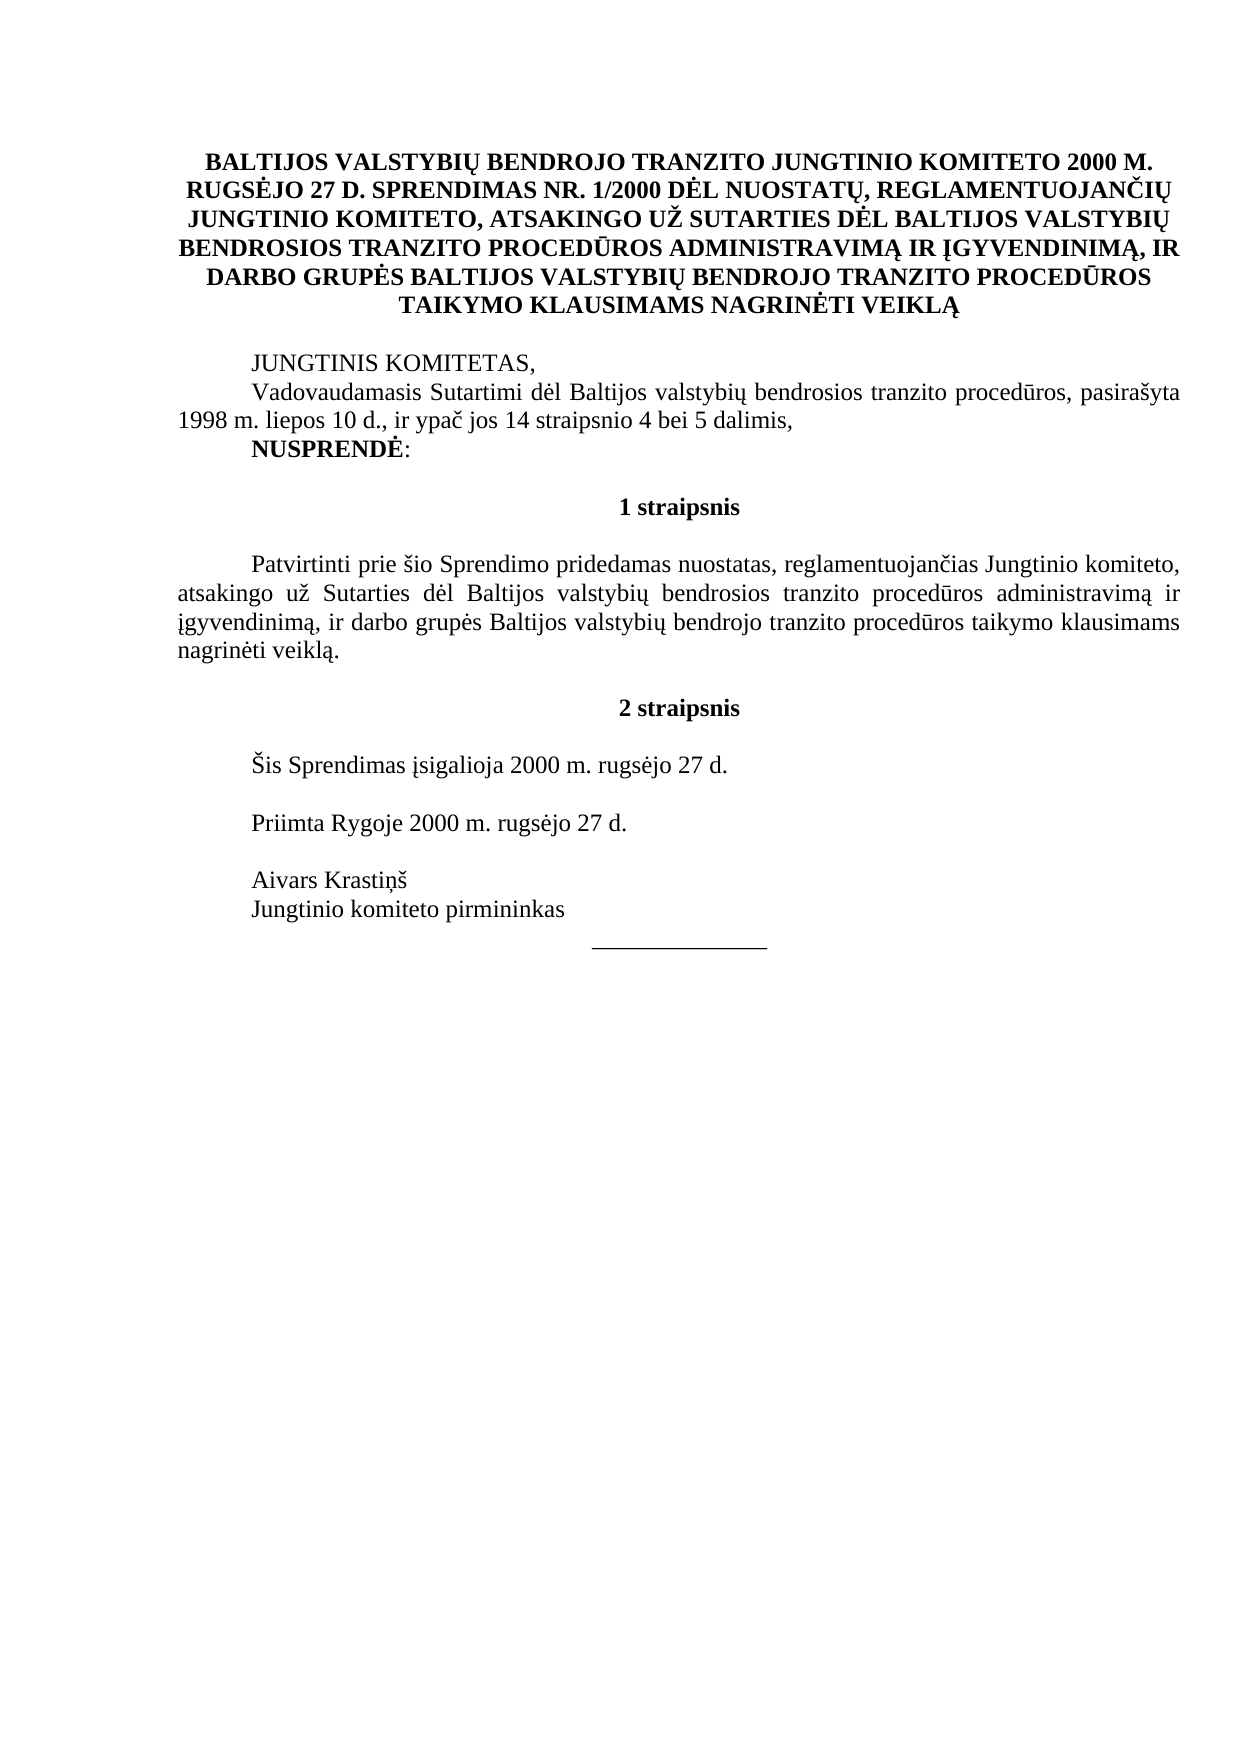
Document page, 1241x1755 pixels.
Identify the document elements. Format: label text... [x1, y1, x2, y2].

text BALTIJOS VALSTYBIŲ BENDROJO TRANZITO JUNGTINIO KOMITETO 2000 M. RUGSĖJO 27 D. SPRENDIMAS Nr. 1/2000 DĖL NUOSTATŲ, REGLAMENTUOJANČIŲ JUNGTINIO KOMITETO, ATSAKINGO UŽ SUTARTIES DĖL BALTIJOS VALSTYBIŲ BENDROSIOS TRANZITO PROCEDŪROS ADMINISTRAVIMĄ IR ĮGYVENDINIMĄ, IR DARBO GRUPĖS BALTIJOS VALSTYBIŲ BENDROJO TRANZITO PROCEDŪROS TAIKYMO KLAUSIMAMS NAGRINĖTI VEIKLĄ [177, 147, 1181, 319]
text Vadovaudamasis Sutartimi dėl Baltijos valstybių bendrosios tranzito procedūros, pasirašyta 1998 m. liepos 10 d., ir ypač jos 14 straipsnio 4 bei 5 dalimis, [177, 377, 1181, 434]
text Priimta Rygoje 2000 m. rugsėjo 27 d. [177, 808, 1181, 837]
text JUNGTINIS KOMITETAS, [177, 348, 1181, 377]
text Patvirtinti prie šio Sprendimo pridedamas nuostatas, reglamentuojančias Jungtinio komiteto, atsakingo už Sutarties dėl Baltijos valstybių bendrosios tranzito procedūros administravimą ir įgyvendinimą, ir darbo grupės Baltijos valstybių bendrojo tranzito procedūros taikymo klausimams nagrinėti veiklą. [177, 549, 1181, 664]
text 2 straipsnis [177, 693, 1181, 722]
text Jungtinio komiteto pirmininkas [177, 894, 1181, 923]
text ______________ [177, 923, 1181, 952]
text Šis Sprendimas įsigalioja 2000 m. rugsėjo 27 d. [177, 751, 1181, 779]
text NUSPRENDĖ: [177, 434, 1181, 463]
text Aivars Krastiņš [177, 866, 1181, 894]
text 1 straipsnis [177, 492, 1181, 521]
